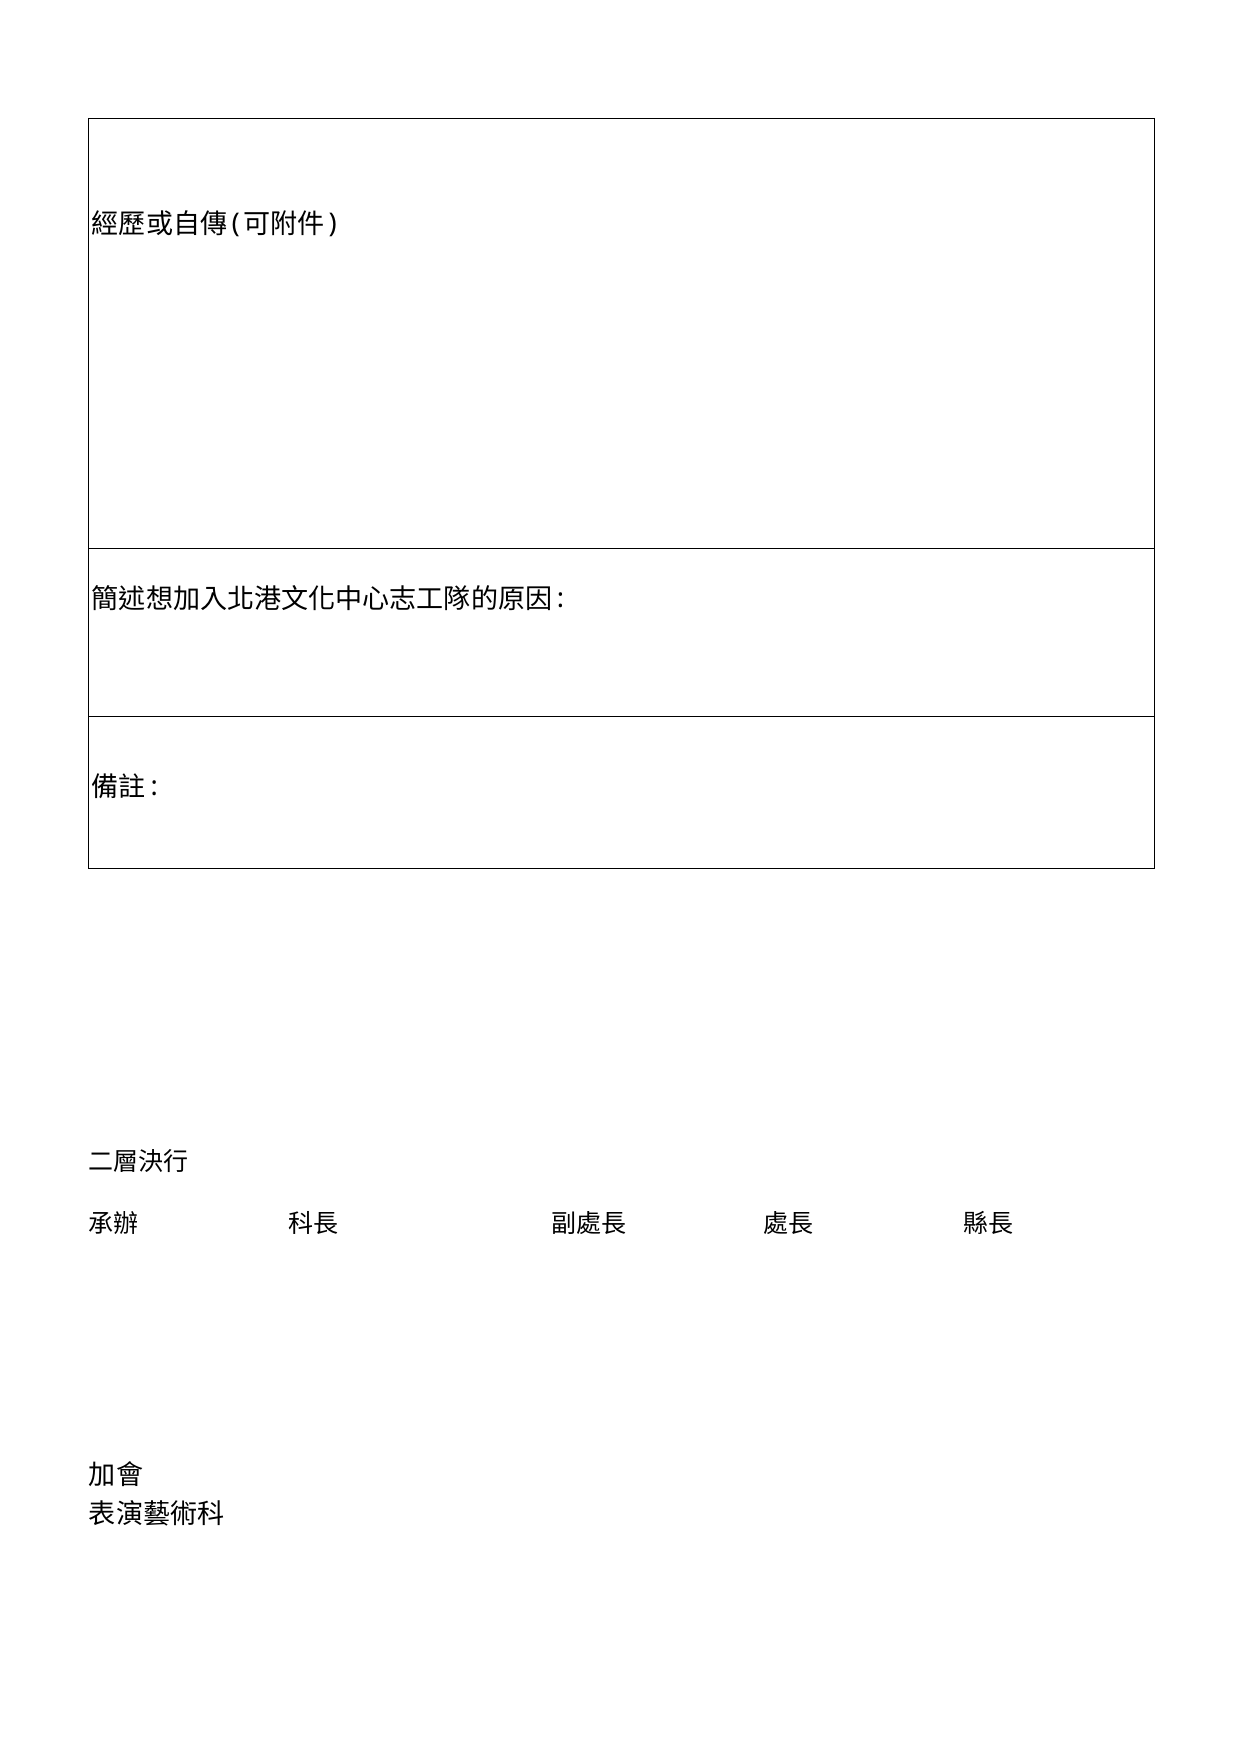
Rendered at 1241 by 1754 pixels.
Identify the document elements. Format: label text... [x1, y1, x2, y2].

text 表演藝術科 [89, 1492, 1152, 1531]
text 承辦 科長 副處長 處長 縣長 [89, 1180, 1152, 1243]
table_cell 經歷或自傳(可附件) [89, 119, 1154, 547]
table_cell 備註: [89, 717, 1154, 868]
text 二層決行 [89, 1118, 1152, 1180]
table_cell 簡述想加入北港文化中心志工隊的原因: [89, 549, 1154, 716]
text 加會 [89, 1453, 1152, 1492]
